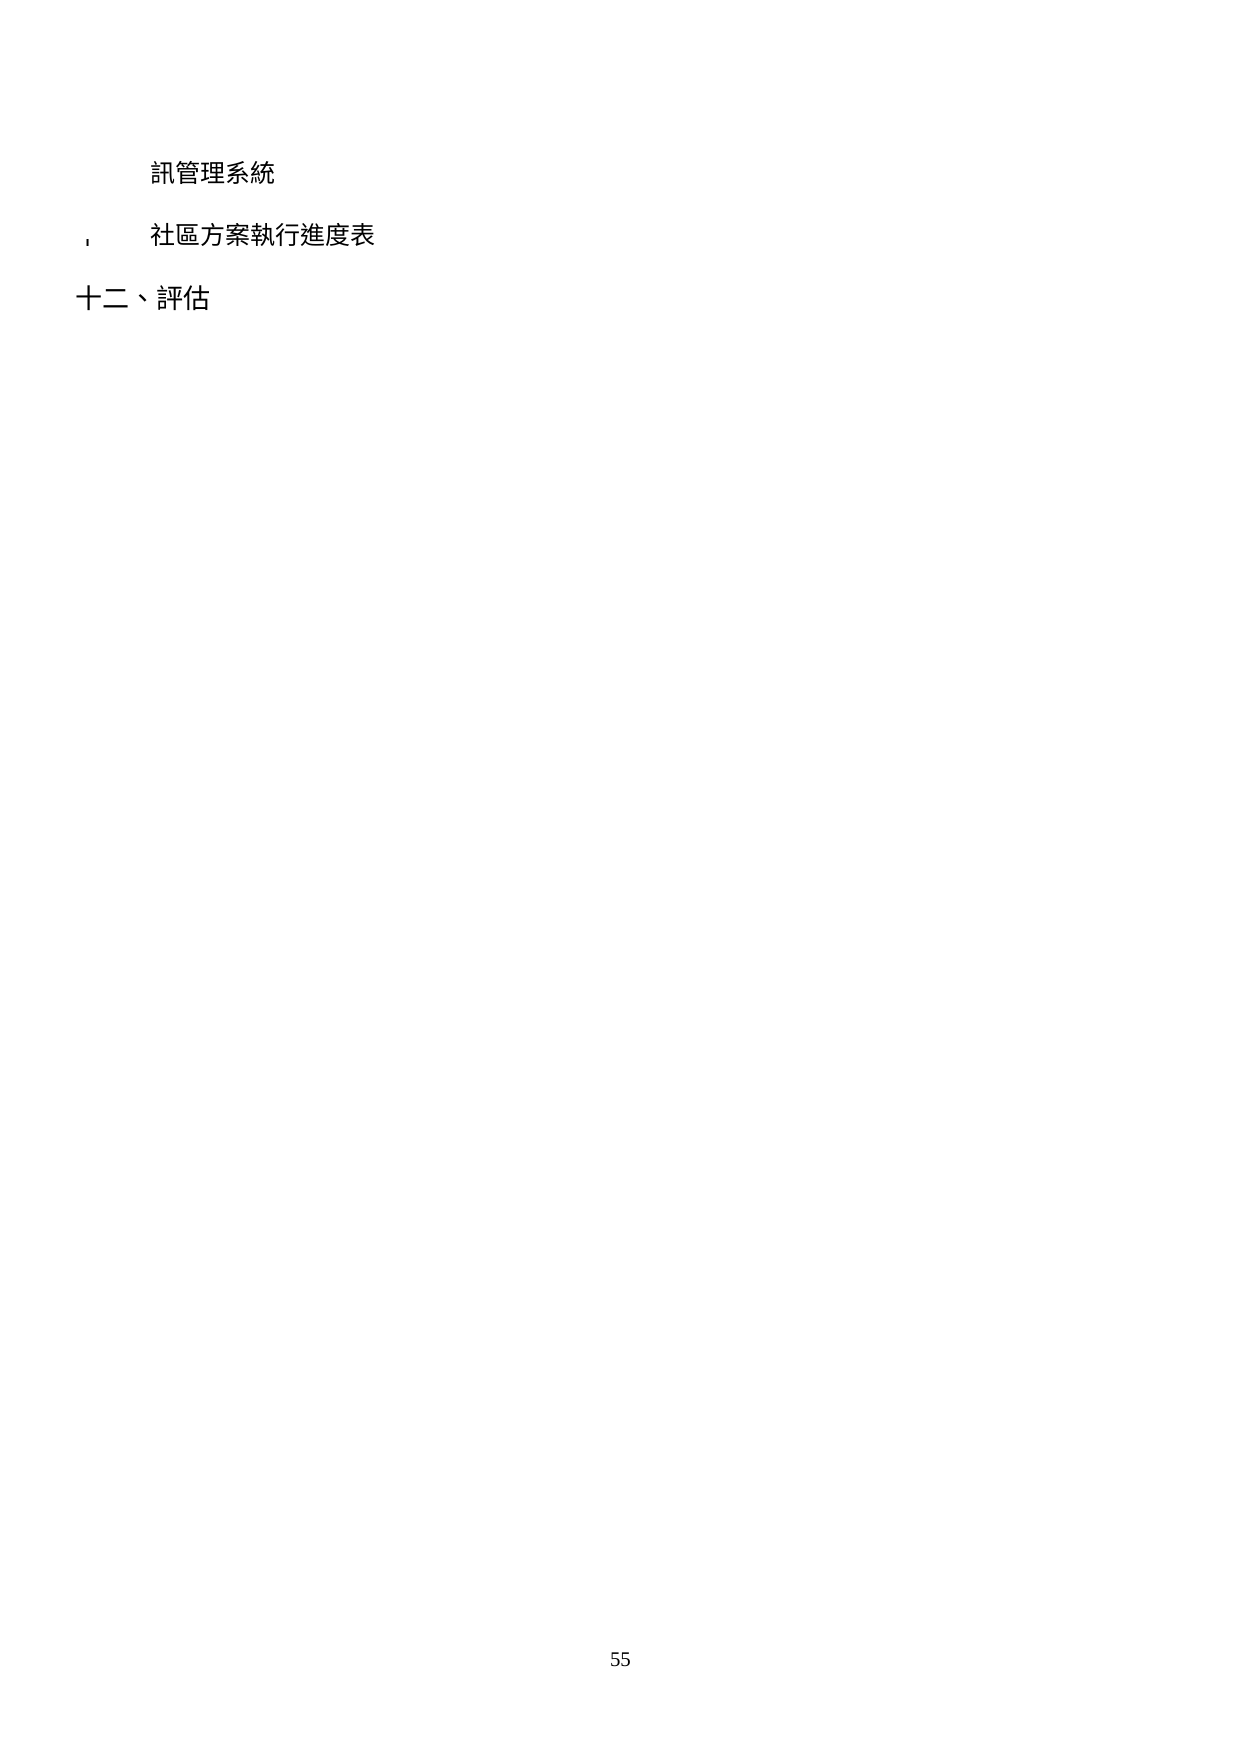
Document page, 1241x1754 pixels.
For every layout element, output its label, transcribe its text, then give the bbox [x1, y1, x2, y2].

text 十、資訊管理系統 [150, 130, 1165, 192]
text 十二、評估 [75, 255, 1165, 317]
text 十一、社區方案執行進度表 [75, 192, 1165, 255]
